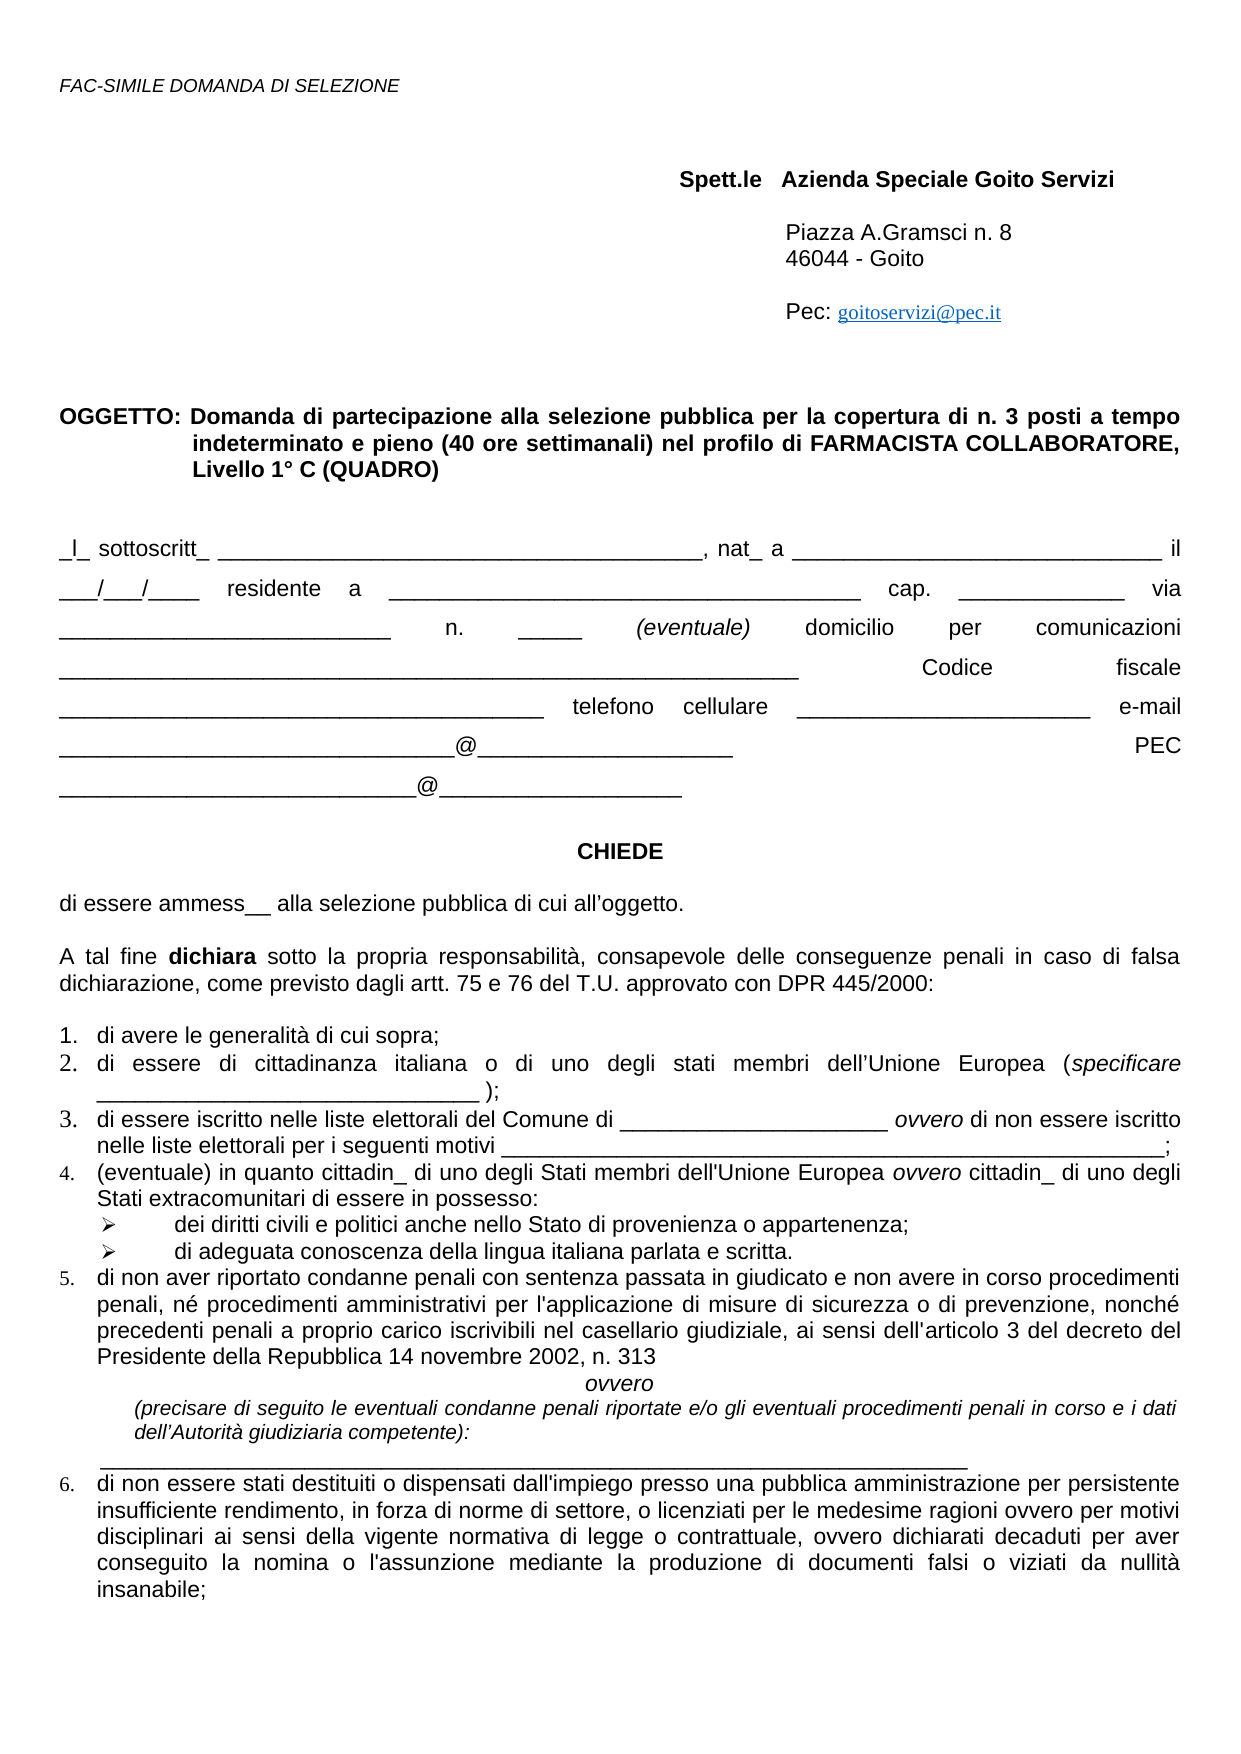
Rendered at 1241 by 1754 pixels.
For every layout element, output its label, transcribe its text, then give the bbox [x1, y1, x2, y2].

text di essere ammess__ alla selezione pubblica di cui all’oggetto. [59, 890, 1181, 917]
text _l_ sottoscritt_ ______________________________________, nat_ a _____________________________ il ___/___/____ residente a _____________________________________ cap. _____________ via __________________________ n. _____ (eventuale) domicilio per comunicazioni __________________________________________________________ Codice fiscale ______________________________________ telefono cellulare _______________________ e-mail _______________________________@____________________ PEC ____________________________@___________________ [59, 535, 1181, 798]
text 46044 - Goito [785, 245, 1181, 271]
text OGGETTO: Domanda di partecipazione alla selezione pubblica per la copertura di n. 3 posti a tempo indeterminato e pieno (40 ore settimanali) nel profilo di FARMACISTA COLLABORATORE, Livello 1° C (QUADRO) [59, 403, 1181, 482]
text Pec: goitoservizi@pec.it [785, 298, 1181, 324]
list (eventuale) in quanto cittadin_ di uno degli Stati membri dell'Unione Europea ovvero cittadin_ di uno degli Stati extracomunitari di essere in possesso: [59, 1159, 1181, 1211]
list dei diritti civili e politici anche nello Stato di provenienza o appartenenza; [100, 1211, 1181, 1238]
list di adeguata conoscenza della lingua italiana parlata e scritta. [100, 1238, 1181, 1264]
list di essere di cittadinanza italiana o di uno degli stati membri dell’Unione Europea (specificare ______________________________ ); [59, 1048, 1181, 1104]
text ovvero [59, 1369, 1181, 1396]
text A tal fine dichiara sotto la propria responsabilità, consapevole delle conseguenze penali in caso di falsa dichiarazione, come previsto dagli artt. 75 e 76 del T.U. approvato con DPR 445/2000: [59, 943, 1181, 996]
text CHIEDE [59, 838, 1181, 864]
text Piazza A.Gramsci n. 8 [785, 219, 1181, 245]
text Spett.le Azienda Speciale Goito Servizi [679, 166, 1181, 192]
list di non aver riportato condanne penali con sentenza passata in giudicato e non avere in corso procedimenti penali, né procedimenti amministrativi per l'applicazione di misure di sicurezza o di prevenzione, nonché precedenti penali a proprio carico iscrivibili nel casellario giudiziale, ai sensi dell'articolo 3 del decreto del Presidente della Repubblica 14 novembre 2002, n. 313 [59, 1264, 1181, 1369]
text (precisare di seguito le eventuali condanne penali riportate e/o gli eventuali procedimenti penali in corso e i dati dell’Autorità giudiziaria competente): [134, 1396, 1181, 1444]
list di essere iscritto nelle liste elettorali del Comune di _____________________ ovvero di non essere iscritto nelle liste elettorali per i seguenti motivi ____________________________________________________; [59, 1104, 1181, 1159]
list di avere le generalità di cui sopra; [59, 1022, 1181, 1048]
list di non essere stati destituiti o dispensati dall'impiego presso una pubblica amministrazione per persistente insufficiente rendimento, in forza di norme di settore, o licenziati per le medesime ragioni ovvero per motivi disciplinari ai sensi della vigente normativa di legge o contrattuale, ovvero dichiarati decaduti per aver conseguito la nomina o l'assunzione mediante la produzione di documenti falsi o viziati da nullità insanabile; [59, 1470, 1181, 1602]
text ____________________________________________________________________ [100, 1444, 1181, 1470]
